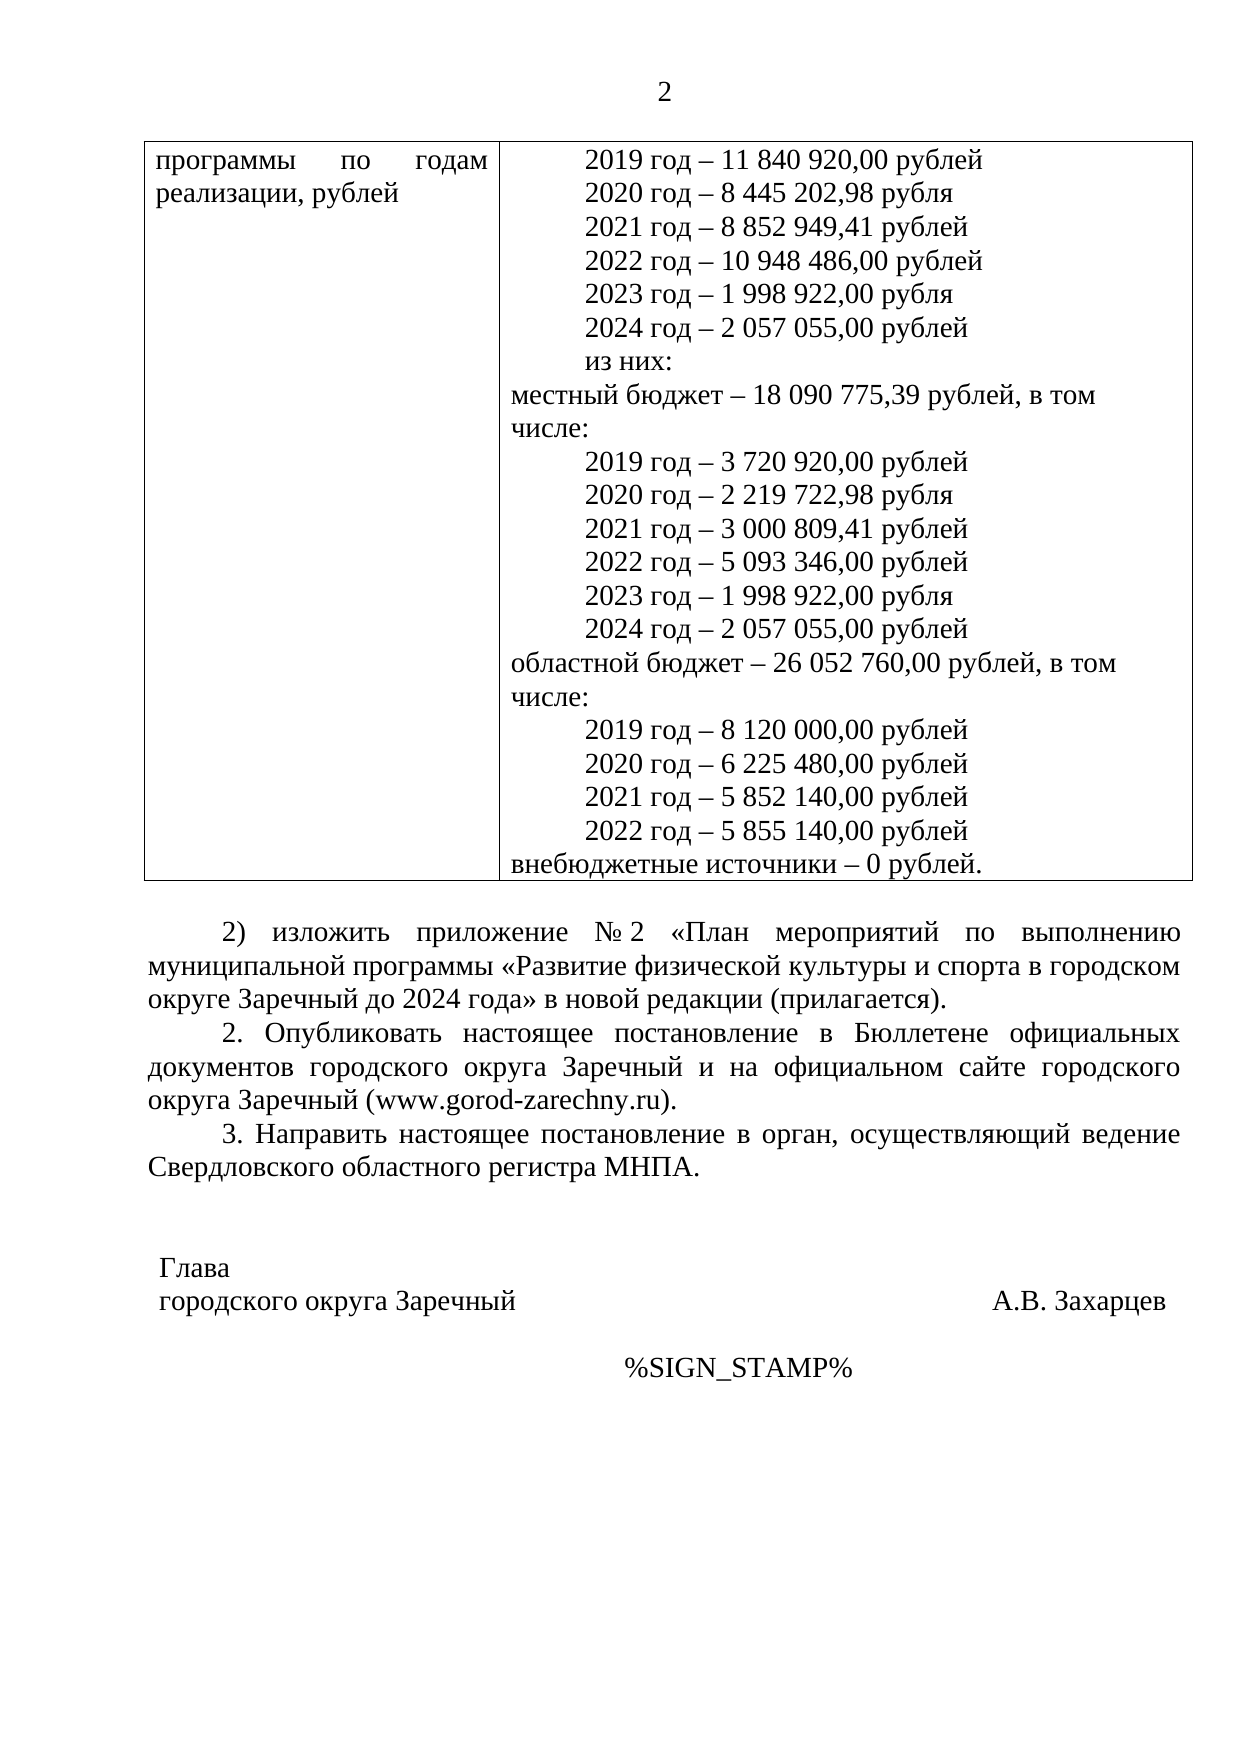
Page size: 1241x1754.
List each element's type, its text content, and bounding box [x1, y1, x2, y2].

text 2. Опубликовать настоящее постановление в Бюллетене официальных документов городского округа Заречный и на официальном сайте городского округа Заречный (www.gorod-zarechny.ru). [148, 1015, 1181, 1116]
table_cell %SIGN_STAMP% [613, 1351, 864, 1418]
table_header 2019 год – 11 840 920,00 рублей 2020 год – 8 445 202,98 рубля 2021 год – 8 852 949,41 рублей 2022 год – 10 948 486,00 рублей 2023 год – 1 998 922,00 рубля 2024 год – 2 057 055,00 рублей из них: местный бюджет – 18 090 775,39 рублей, в том числе: 2019 год – 3 720 920,00 рублей 2020 год – 2 219 722,98 рубля 2021 год – 3 000 809,41 рублей 2022 год – 5 093 346,00 рублей 2023 год – 1 998 922,00 рубля 2024 год – 2 057 055,00 рублей областной бюджет – 26 052 760,00 рублей, в том числе: 2019 год – 8 120 000,00 рублей 2020 год – 6 225 480,00 рублей 2021 год – 5 852 140,00 рублей 2022 год – 5 855 140,00 рублей внебюджетные источники – 0 рублей. [500, 142, 1192, 880]
table_header [613, 1250, 864, 1351]
table_cell [864, 1351, 1204, 1418]
table_header Глава городского округа Заречный [148, 1250, 613, 1351]
table_header программы по годам реализации, рублей [145, 142, 499, 880]
text 2) изложить приложение № 2 «План мероприятий по выполнению муниципальной программы «Развитие физической культуры и спорта в городском округе Заречный до 2024 года» в новой редакции (прилагается). [148, 914, 1181, 1015]
table_header А.В. Захарцев [864, 1250, 1204, 1351]
table_cell [148, 1351, 613, 1418]
text 3. Направить настоящее постановление в орган, осуществляющий ведение Свердловского областного регистра МНПА. [148, 1116, 1181, 1183]
